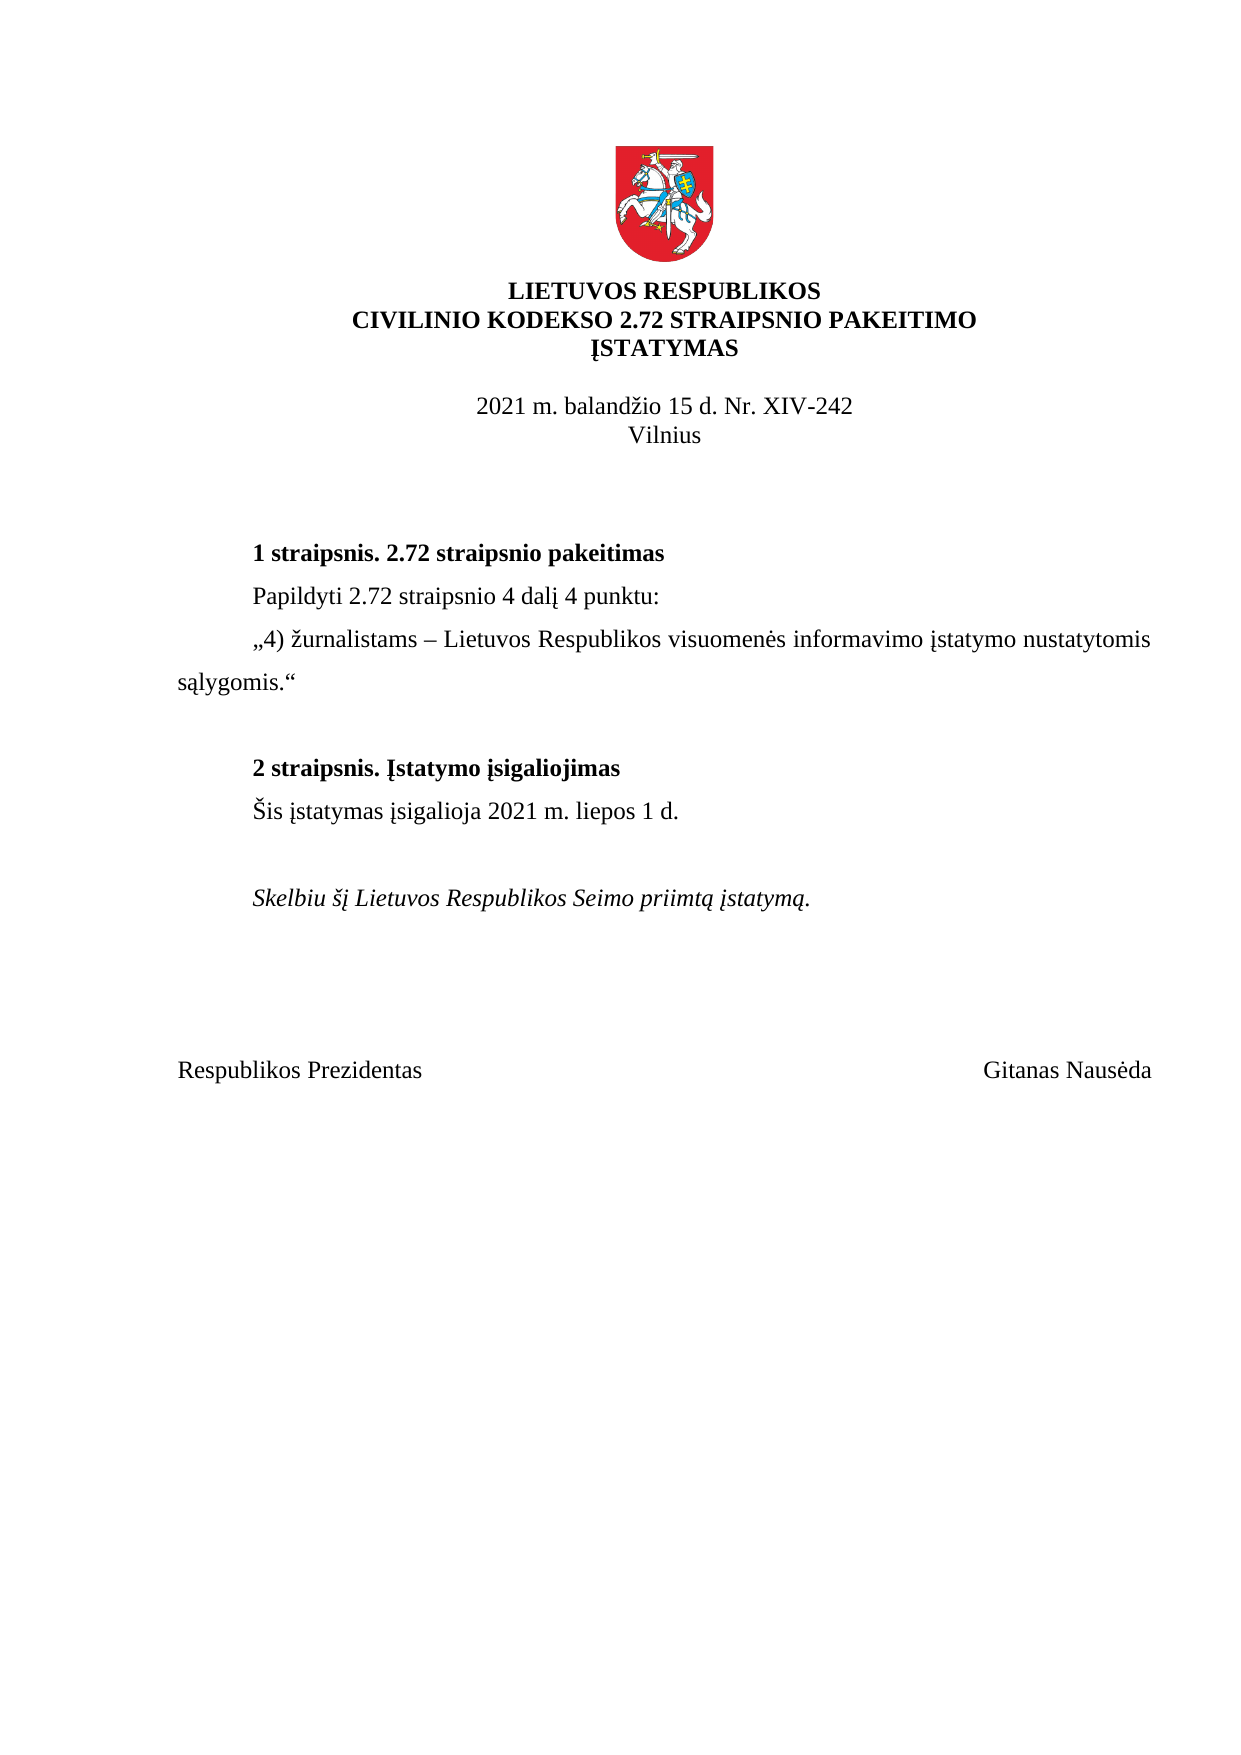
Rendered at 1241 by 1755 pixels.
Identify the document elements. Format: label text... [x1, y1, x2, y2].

text „4) žurnalistams – Lietuvos Respublikos visuomenės informavimo įstatymo nustatytomis sąlygomis.“ [177, 624, 1152, 696]
text 1 straipsnis. 2.72 straipsnio pakeitimas [177, 538, 1152, 566]
text 2021 m. balandžio 15 d. Nr. XIV-242 [177, 391, 1152, 420]
text ĮSTATYMAS [177, 333, 1152, 362]
text 2 straipsnis. Įstatymo įsigaliojimas [177, 753, 1152, 782]
text LIETUVOS RESPUBLIKOS [177, 276, 1152, 305]
text Šis įstatymas įsigalioja 2021 m. liepos 1 d. [177, 796, 1152, 825]
text Vilnius [177, 420, 1152, 448]
text Respublikos Prezidentas Gitanas Nausėda [177, 1055, 1152, 1084]
text Papildyti 2.72 straipsnio 4 dalį 4 punktu: [177, 581, 1152, 609]
text CIVILINIO KODEKSO 2.72 STRAIPSNIO PAKEITIMO [177, 305, 1152, 333]
text Skelbiu šį Lietuvos Respublikos Seimo priimtą įstatymą. [177, 883, 1152, 911]
